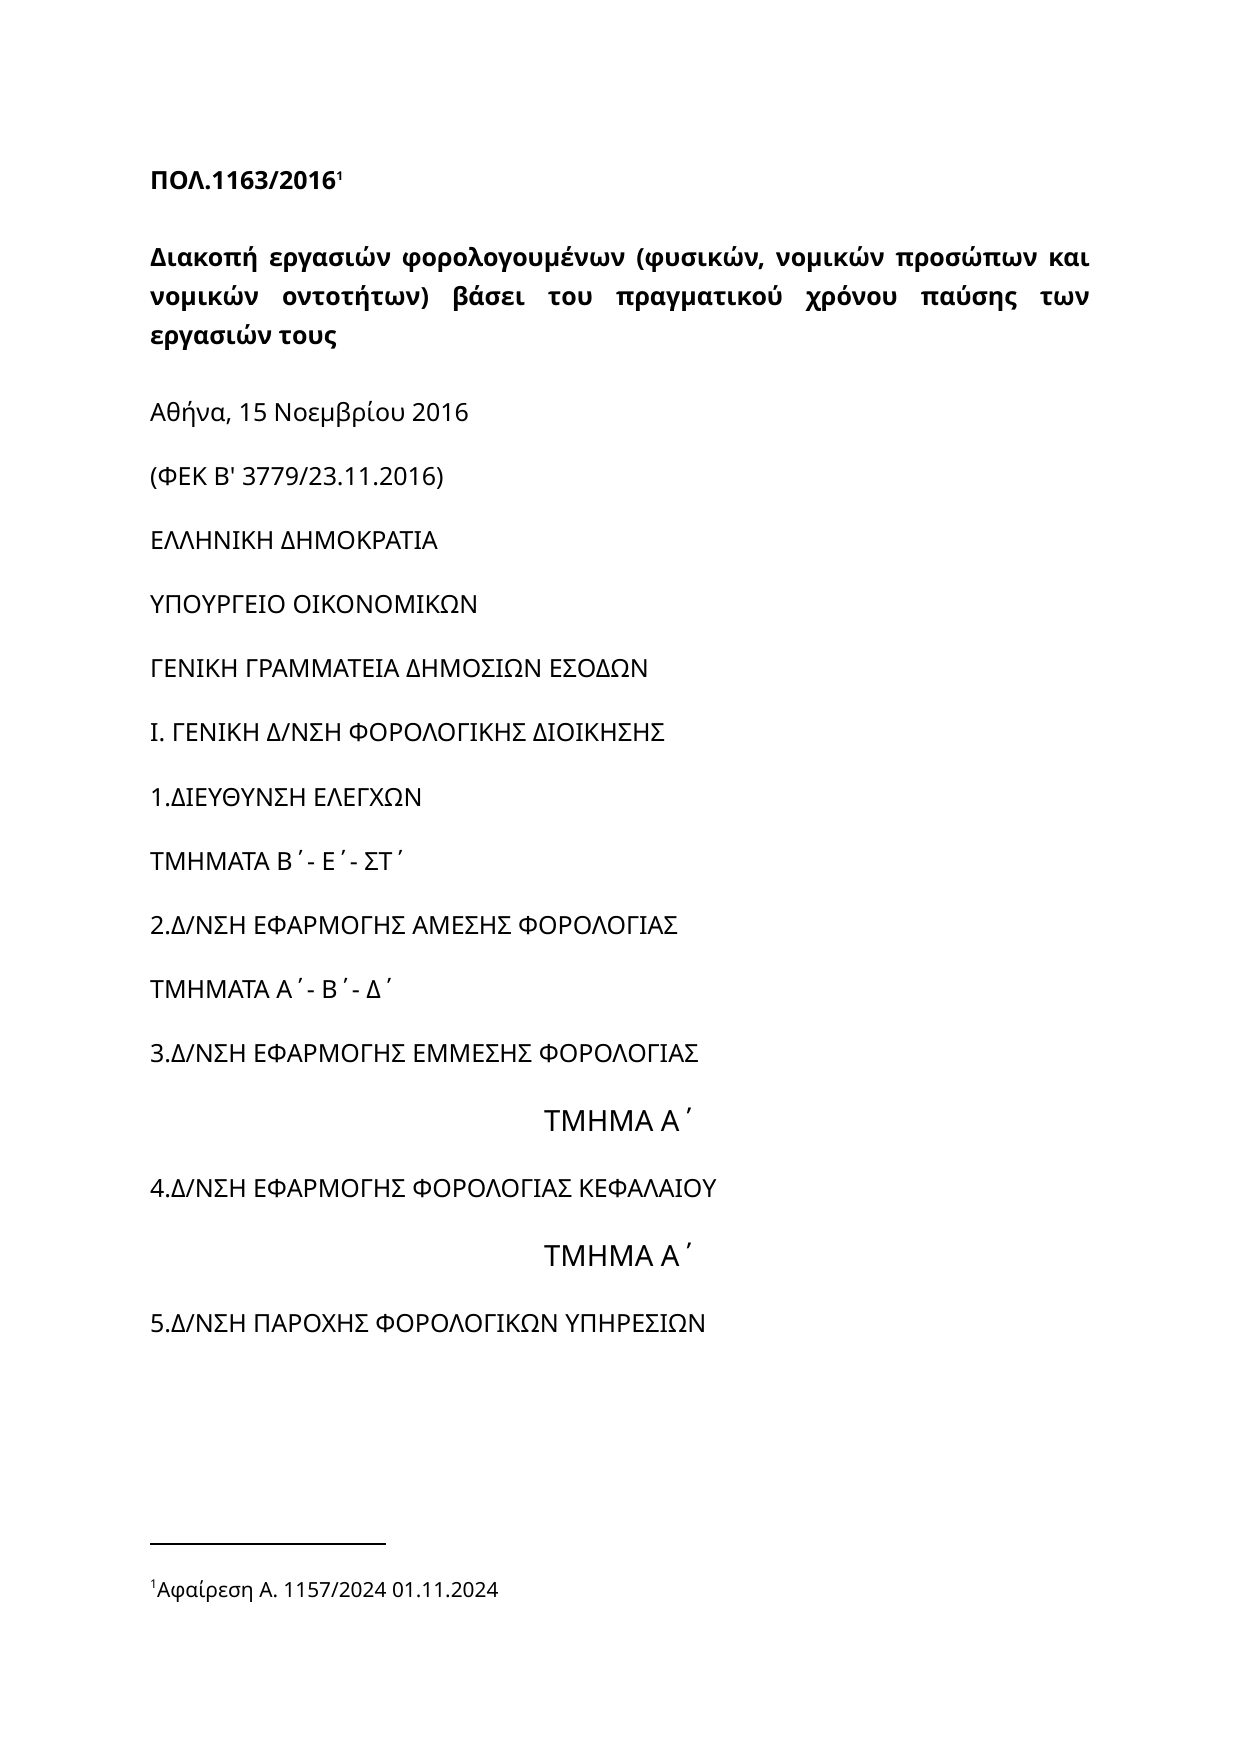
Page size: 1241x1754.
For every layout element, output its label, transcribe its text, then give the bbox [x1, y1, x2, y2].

text Αφαίρεση A. 1157/2024 01.11.2024 [150, 1576, 1090, 1604]
text 5.Δ/ΝΣΗ ΠΑΡΟΧΗΣ ΦΟΡΟΛΟΓΙΚΩΝ ΥΠΗΡΕΣΙΩΝ [150, 1305, 1090, 1339]
subtitle ΤΜΗΜΑ Α΄ [150, 1100, 1090, 1140]
text 2.Δ/ΝΣΗ ΕΦΑΡΜΟΓΗΣ ΑΜΕΣΗΣ ΦΟΡΟΛΟΓΙΑΣ [150, 907, 1090, 942]
text Ι. ΓΕΝΙΚΗ Δ/ΝΣΗ ΦΟΡΟΛΟΓΙΚΗΣ ΔΙΟΙΚΗΣΗΣ [150, 715, 1090, 749]
text 1.ΔΙΕΥΘΥΝΣΗ ΕΛΕΓΧΩΝ [150, 779, 1090, 813]
text ΥΠΟΥΡΓΕΙΟ ΟΙΚΟΝΟΜΙΚΩΝ [150, 587, 1090, 621]
text ΕΛΛΗΝΙΚΗ ΔΗΜΟΚΡΑΤΙΑ [150, 522, 1090, 557]
text ΤΜΗΜΑΤΑ Β΄- Ε΄- ΣΤ΄ [150, 843, 1090, 877]
text (ΦΕΚ Β' 3779/23.11.2016) [150, 458, 1090, 492]
text ΓΕΝΙΚΗ ΓΡΑΜΜΑΤΕΙΑ ΔΗΜΟΣΙΩΝ ΕΣΟΔΩΝ [150, 651, 1090, 685]
title Διακοπή εργασιών φορολογουμένων (φυσικών, νομικών προσώπων και νομικών οντοτήτων) βάσει του πραγματικού χρόνου παύσης των εργασιών τους [150, 239, 1090, 352]
text 4.Δ/ΝΣΗ ΕΦΑΡΜΟΓΗΣ ΦΟΡΟΛΟΓΙΑΣ ΚΕΦΑΛΑΙΟΥ [150, 1171, 1090, 1205]
title ΠΟΛ.1163/2016 [150, 162, 1090, 197]
text 3.Δ/ΝΣΗ ΕΦΑΡΜΟΓΗΣ ΕΜΜΕΣΗΣ ΦΟΡΟΛΟΓΙΑΣ [150, 1036, 1090, 1070]
text Αθήνα, 15 Νοεμβρίου 2016 [150, 394, 1090, 428]
subtitle ΤΜΗΜΑ Α΄ [150, 1235, 1090, 1274]
text ΤΜΗΜΑΤΑ Α΄- Β΄- Δ΄ [150, 972, 1090, 1006]
